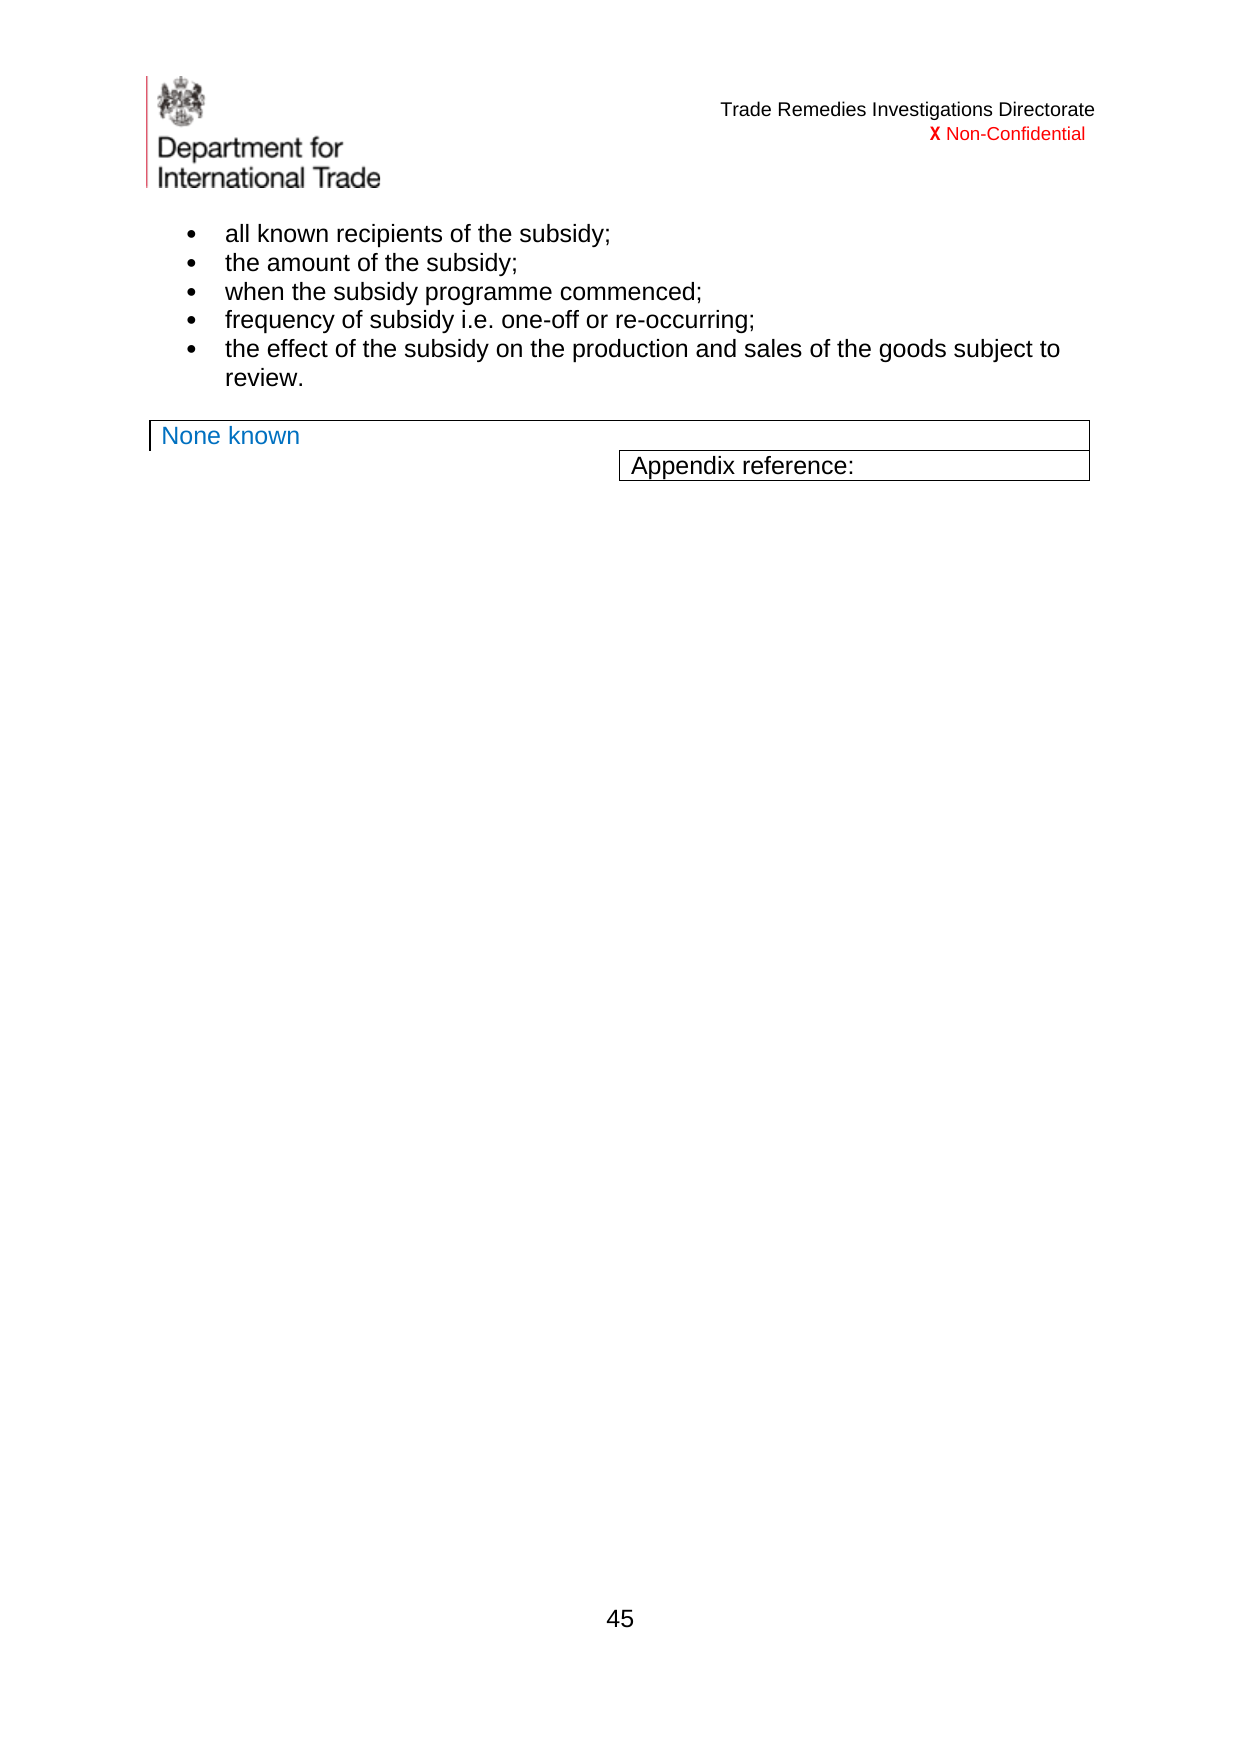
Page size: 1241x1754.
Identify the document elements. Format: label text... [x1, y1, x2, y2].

list the effect of the subsidy on the production and sales of the goods subject to review. [187, 334, 1090, 391]
list frequency of subsidy i.e. one-off or re-occurring; [187, 305, 1090, 334]
table_cell Appendix reference: [620, 451, 1089, 480]
list the amount of the subsidy; [187, 248, 1090, 276]
table_header None known [151, 421, 1089, 450]
table_cell [150, 451, 619, 480]
list when the subsidy programme commenced; [187, 276, 1090, 305]
list all known recipients of the subsidy; [187, 219, 1090, 248]
